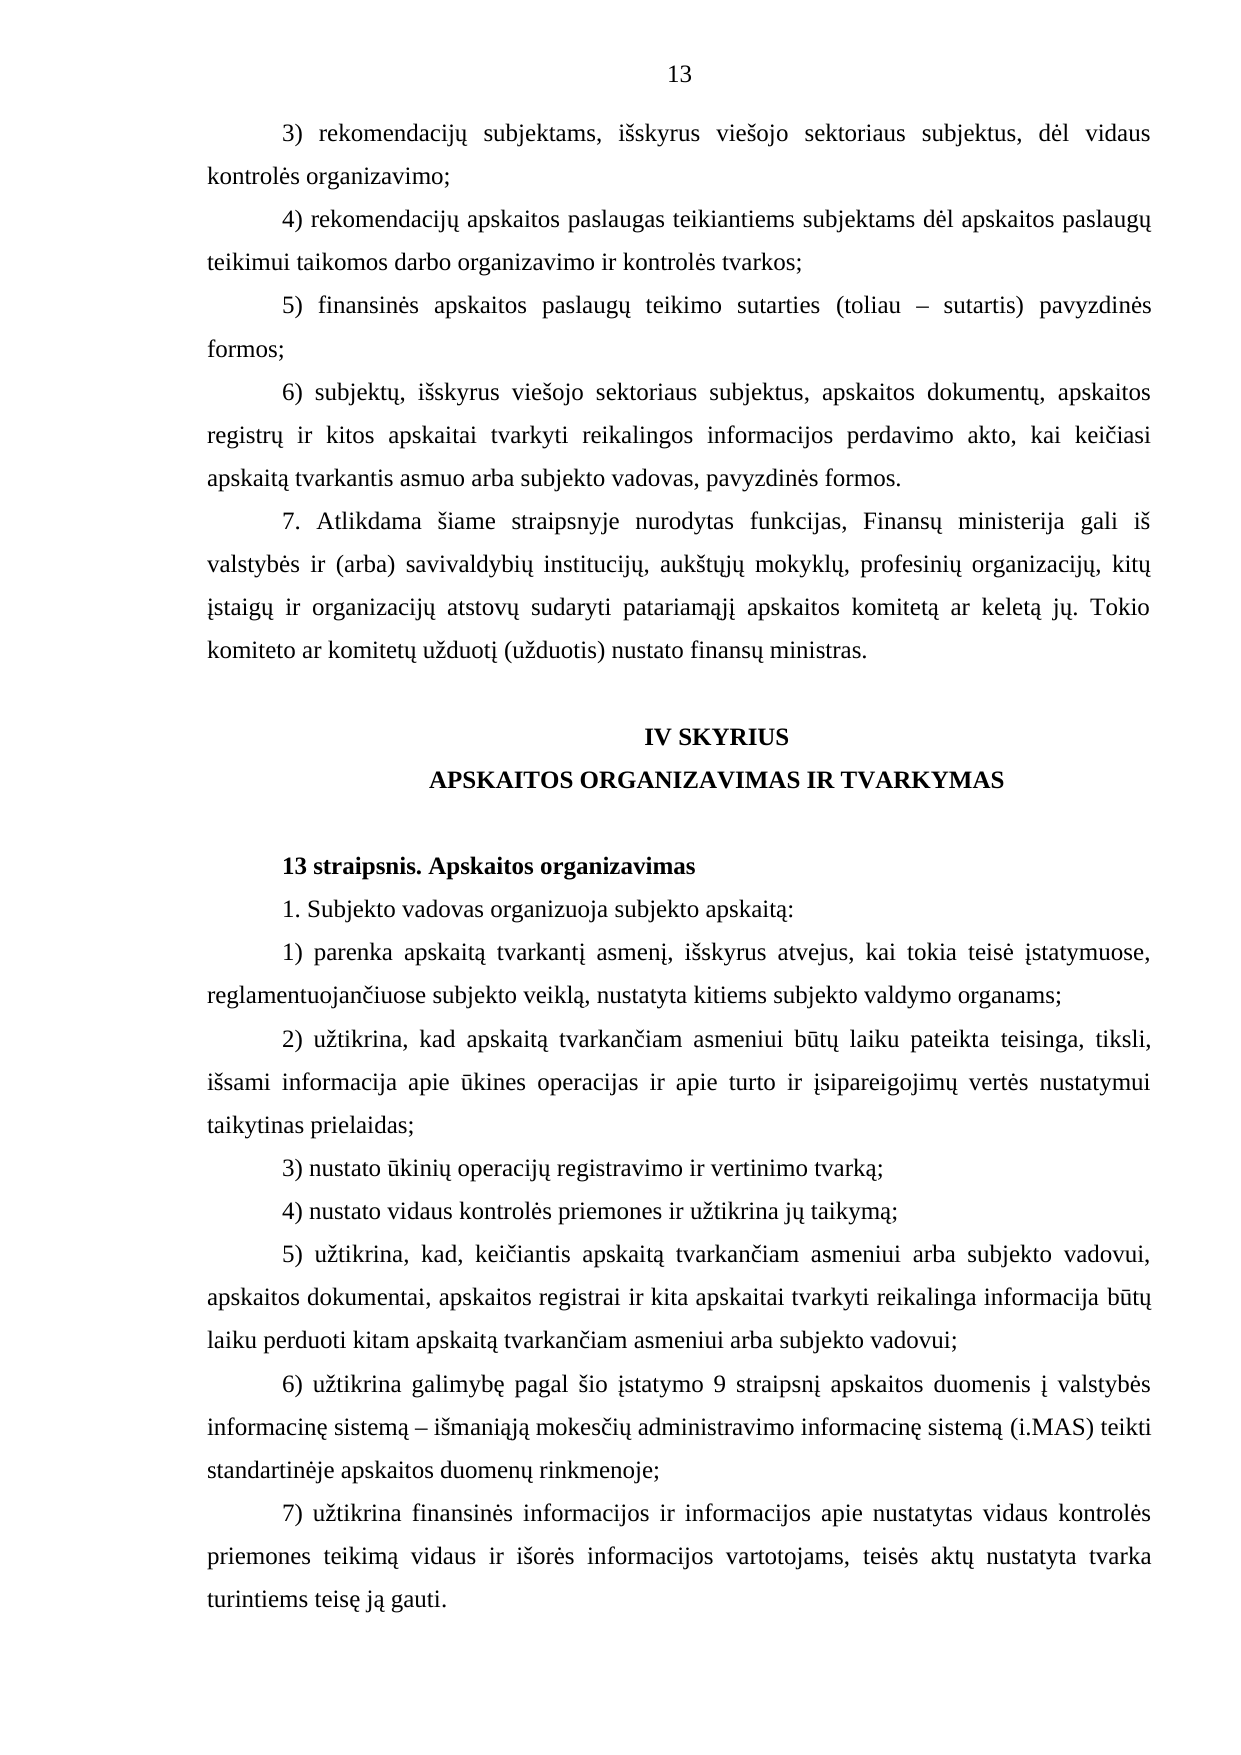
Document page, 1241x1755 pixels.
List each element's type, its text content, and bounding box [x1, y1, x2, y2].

text 3) rekomendacijų subjektams, išskyrus viešojo sektoriaus subjektus, dėl vidaus kontrolės organizavimo; [207, 118, 1152, 190]
text 4) rekomendacijų apskaitos paslaugas teikiantiems subjektams dėl apskaitos paslaugų teikimui taikomos darbo organizavimo ir kontrolės tvarkos; [207, 204, 1152, 276]
text 6) subjektų, išskyrus viešojo sektoriaus subjektus, apskaitos dokumentų, apskaitos registrų ir kitos apskaitai tvarkyti reikalingos informacijos perdavimo akto, kai keičiasi apskaitą tvarkantis asmuo arba subjekto vadovas, pavyzdinės formos. [207, 377, 1152, 492]
text 1. Subjekto vadovas organizuoja subjekto apskaitą: [207, 894, 1152, 923]
text 7. Atlikdama šiame straipsnyje nurodytas funkcijas, Finansų ministerija gali iš valstybės ir (arba) savivaldybių institucijų, aukštųjų mokyklų, profesinių organizacijų, kitų įstaigų ir organizacijų atstovų sudaryti patariamąjį apskaitos komitetą ar keletą jų. Tokio komiteto ar komitetų užduotį (užduotis) nustato finansų ministras. [207, 506, 1152, 664]
text APSKAITOS ORGANIZAVIMAS IR TVARKYMAS [207, 765, 1152, 794]
text 2) užtikrina, kad apskaitą tvarkančiam asmeniui būtų laiku pateikta teisinga, tiksli, išsami informacija apie ūkines operacijas ir apie turto ir įsipareigojimų vertės nustatymui taikytinas prielaidas; [207, 1024, 1152, 1139]
text 3) nustato ūkinių operacijų registravimo ir vertinimo tvarką; [207, 1153, 1152, 1182]
text 7) užtikrina finansinės informacijos ir informacijos apie nustatytas vidaus kontrolės priemones teikimą vidaus ir išorės informacijos vartotojams, teisės aktų nustatyta tvarka turintiems teisę ją gauti. [207, 1498, 1152, 1613]
text 5) finansinės apskaitos paslaugų teikimo sutarties (toliau – sutartis) pavyzdinės formos; [207, 291, 1152, 362]
text 4) nustato vidaus kontrolės priemones ir užtikrina jų taikymą; [207, 1196, 1152, 1225]
text 5) užtikrina, kad, keičiantis apskaitą tvarkančiam asmeniui arba subjekto vadovui, apskaitos dokumentai, apskaitos registrai ir kita apskaitai tvarkyti reikalinga informacija būtų laiku perduoti kitam apskaitą tvarkančiam asmeniui arba subjekto vadovui; [207, 1239, 1152, 1354]
text 1) parenka apskaitą tvarkantį asmenį, išskyrus atvejus, kai tokia teisė įstatymuose, reglamentuojančiuose subjekto veiklą, nustatyta kitiems subjekto valdymo organams; [207, 937, 1152, 1009]
text IV SKYRIUS [207, 722, 1152, 751]
text 13 straipsnis. Apskaitos organizavimas [207, 851, 1152, 880]
text 6) užtikrina galimybę pagal šio įstatymo 9 straipsnį apskaitos duomenis į valstybės informacinę sistemą – išmaniąją mokesčių administravimo informacinę sistemą (i.MAS) teikti standartinėje apskaitos duomenų rinkmenoje; [207, 1369, 1152, 1484]
